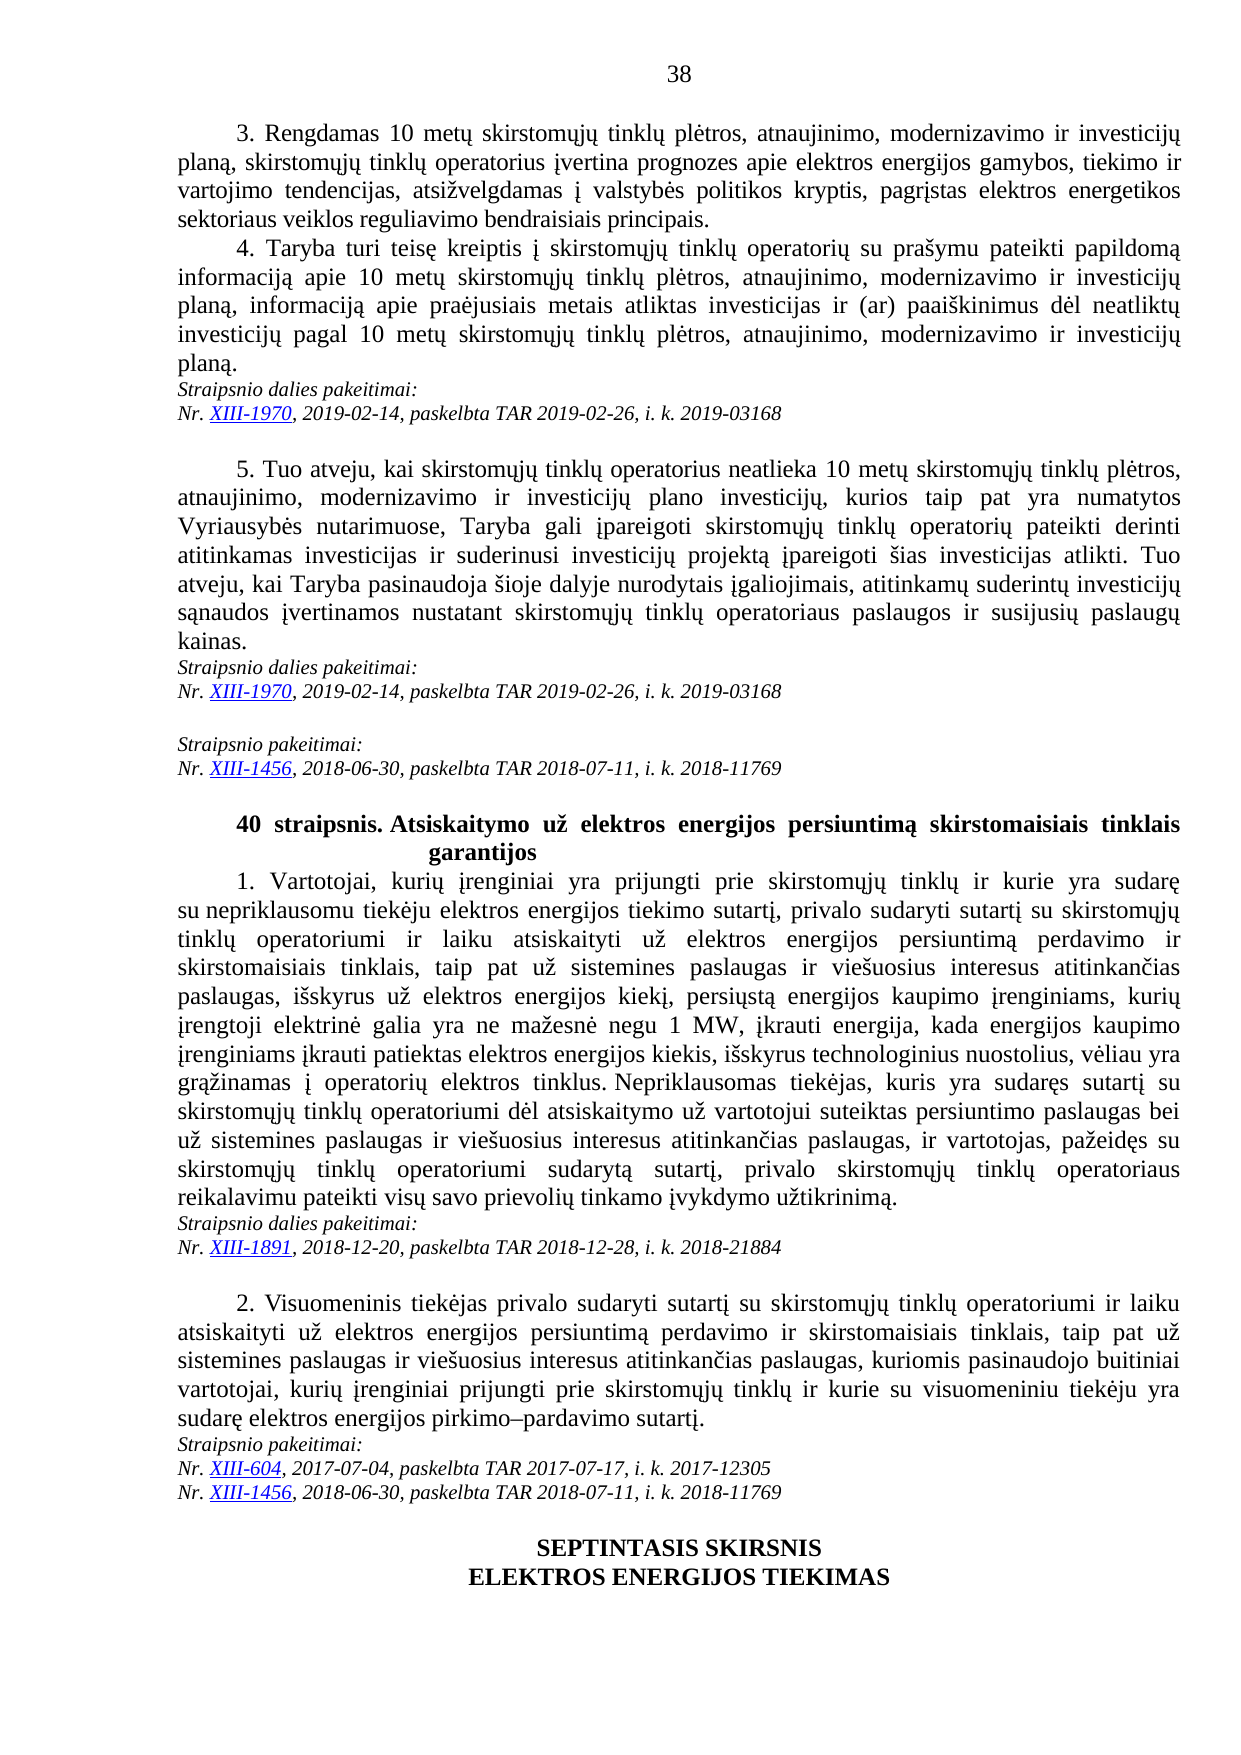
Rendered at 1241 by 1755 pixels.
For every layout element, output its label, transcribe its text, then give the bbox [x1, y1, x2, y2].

text Nr. XIII-1970, 2019-02-14, paskelbta TAR 2019-02-26, i. k. 2019-03168 [177, 401, 1181, 425]
text Straipsnio dalies pakeitimai: [177, 377, 1181, 401]
text 40 straipsnis. Atsiskaitymo už elektros energijos persiuntimą skirstomaisiais tinklais garantijos [236, 809, 1181, 866]
text Straipsnio dalies pakeitimai: [177, 655, 1181, 679]
text 1. Vartotojai, kurių įrenginiai yra prijungti prie skirstomųjų tinklų ir kurie yra sudarę su nepriklausomu tiekėju elektros energijos tiekimo sutartį, privalo sudaryti sutartį su skirstomųjų tinklų operatoriumi ir laiku atsiskaityti už elektros energijos persiuntimą perdavimo ir skirstomaisiais tinklais, taip pat už sistemines paslaugas ir viešuosius interesus atitinkančias paslaugas, išskyrus už elektros energijos kiekį, persiųstą energijos kaupimo įrenginiams, kurių įrengtoji elektrinė galia yra ne mažesnė negu 1 MW, įkrauti energija, kada energijos kaupimo įrenginiams įkrauti patiektas elektros energijos kiekis, išskyrus technologinius nuostolius, vėliau yra grąžinamas į operatorių elektros tinklus. Nepriklausomas tiekėjas, kuris yra sudaręs sutartį su skirstomųjų tinklų operatoriumi dėl atsiskaitymo už vartotojui suteiktas persiuntimo paslaugas bei už sistemines paslaugas ir viešuosius interesus atitinkančias paslaugas, ir vartotojas, pažeidęs su skirstomųjų tinklų operatoriumi sudarytą sutartį, privalo skirstomųjų tinklų operatoriaus reikalavimu pateikti visų savo prievolių tinkamo įvykdymo užtikrinimą. [177, 866, 1181, 1211]
text SEPTINTASIS SKIRSNIS [177, 1533, 1181, 1562]
text Nr. XIII-1456, 2018-06-30, paskelbta TAR 2018-07-11, i. k. 2018-11769 [177, 756, 1181, 780]
text Straipsnio dalies pakeitimai: [177, 1211, 1181, 1235]
text 5. Tuo atveju, kai skirstomųjų tinklų operatorius neatlieka 10 metų skirstomųjų tinklų plėtros, atnaujinimo, modernizavimo ir investicijų plano investicijų, kurios taip pat yra numatytos Vyriausybės nutarimuose, Taryba gali įpareigoti skirstomųjų tinklų operatorių pateikti derinti atitinkamas investicijas ir suderinusi investicijų projektą įpareigoti šias investicijas atlikti. Tuo atveju, kai Taryba pasinaudoja šioje dalyje nurodytais įgaliojimais, atitinkamų suderintų investicijų sąnaudos įvertinamos nustatant skirstomųjų tinklų operatoriaus paslaugos ir susijusių paslaugų kainas. [177, 454, 1181, 655]
text Straipsnio pakeitimai: [177, 732, 1181, 756]
text 3. Rengdamas 10 metų skirstomųjų tinklų plėtros, atnaujinimo, modernizavimo ir investicijų planą, skirstomųjų tinklų operatorius įvertina prognozes apie elektros energijos gamybos, tiekimo ir vartojimo tendencijas, atsižvelgdamas į valstybės politikos kryptis, pagrįstas elektros energetikos sektoriaus veiklos reguliavimo bendraisiais principais. [177, 118, 1181, 233]
text Nr. XIII-604, 2017-07-04, paskelbta TAR 2017-07-17, i. k. 2017-12305 [177, 1456, 1181, 1480]
text ELEKTROS ENERGIJOS TIEKIMAS [177, 1562, 1181, 1590]
text Nr. XIII-1970, 2019-02-14, paskelbta TAR 2019-02-26, i. k. 2019-03168 [177, 679, 1181, 703]
text 4. Taryba turi teisę kreiptis į skirstomųjų tinklų operatorių su prašymu pateikti papildomą informaciją apie 10 metų skirstomųjų tinklų plėtros, atnaujinimo, modernizavimo ir investicijų planą, informaciją apie praėjusiais metais atliktas investicijas ir (ar) paaiškinimus dėl neatliktų investicijų pagal 10 metų skirstomųjų tinklų plėtros, atnaujinimo, modernizavimo ir investicijų planą. [177, 233, 1181, 377]
text Straipsnio pakeitimai: [177, 1432, 1181, 1456]
text Nr. XIII-1891, 2018-12-20, paskelbta TAR 2018-12-28, i. k. 2018-21884 [177, 1235, 1181, 1259]
text 2. Visuomeninis tiekėjas privalo sudaryti sutartį su skirstomųjų tinklų operatoriumi ir laiku atsiskaityti už elektros energijos persiuntimą perdavimo ir skirstomaisiais tinklais, taip pat už sistemines paslaugas ir viešuosius interesus atitinkančias paslaugas, kuriomis pasinaudojo buitiniai vartotojai, kurių įrenginiai prijungti prie skirstomųjų tinklų ir kurie su visuomeniniu tiekėju yra sudarę elektros energijos pirkimo–pardavimo sutartį. [177, 1288, 1181, 1432]
text Nr. XIII-1456, 2018-06-30, paskelbta TAR 2018-07-11, i. k. 2018-11769 [177, 1480, 1181, 1504]
